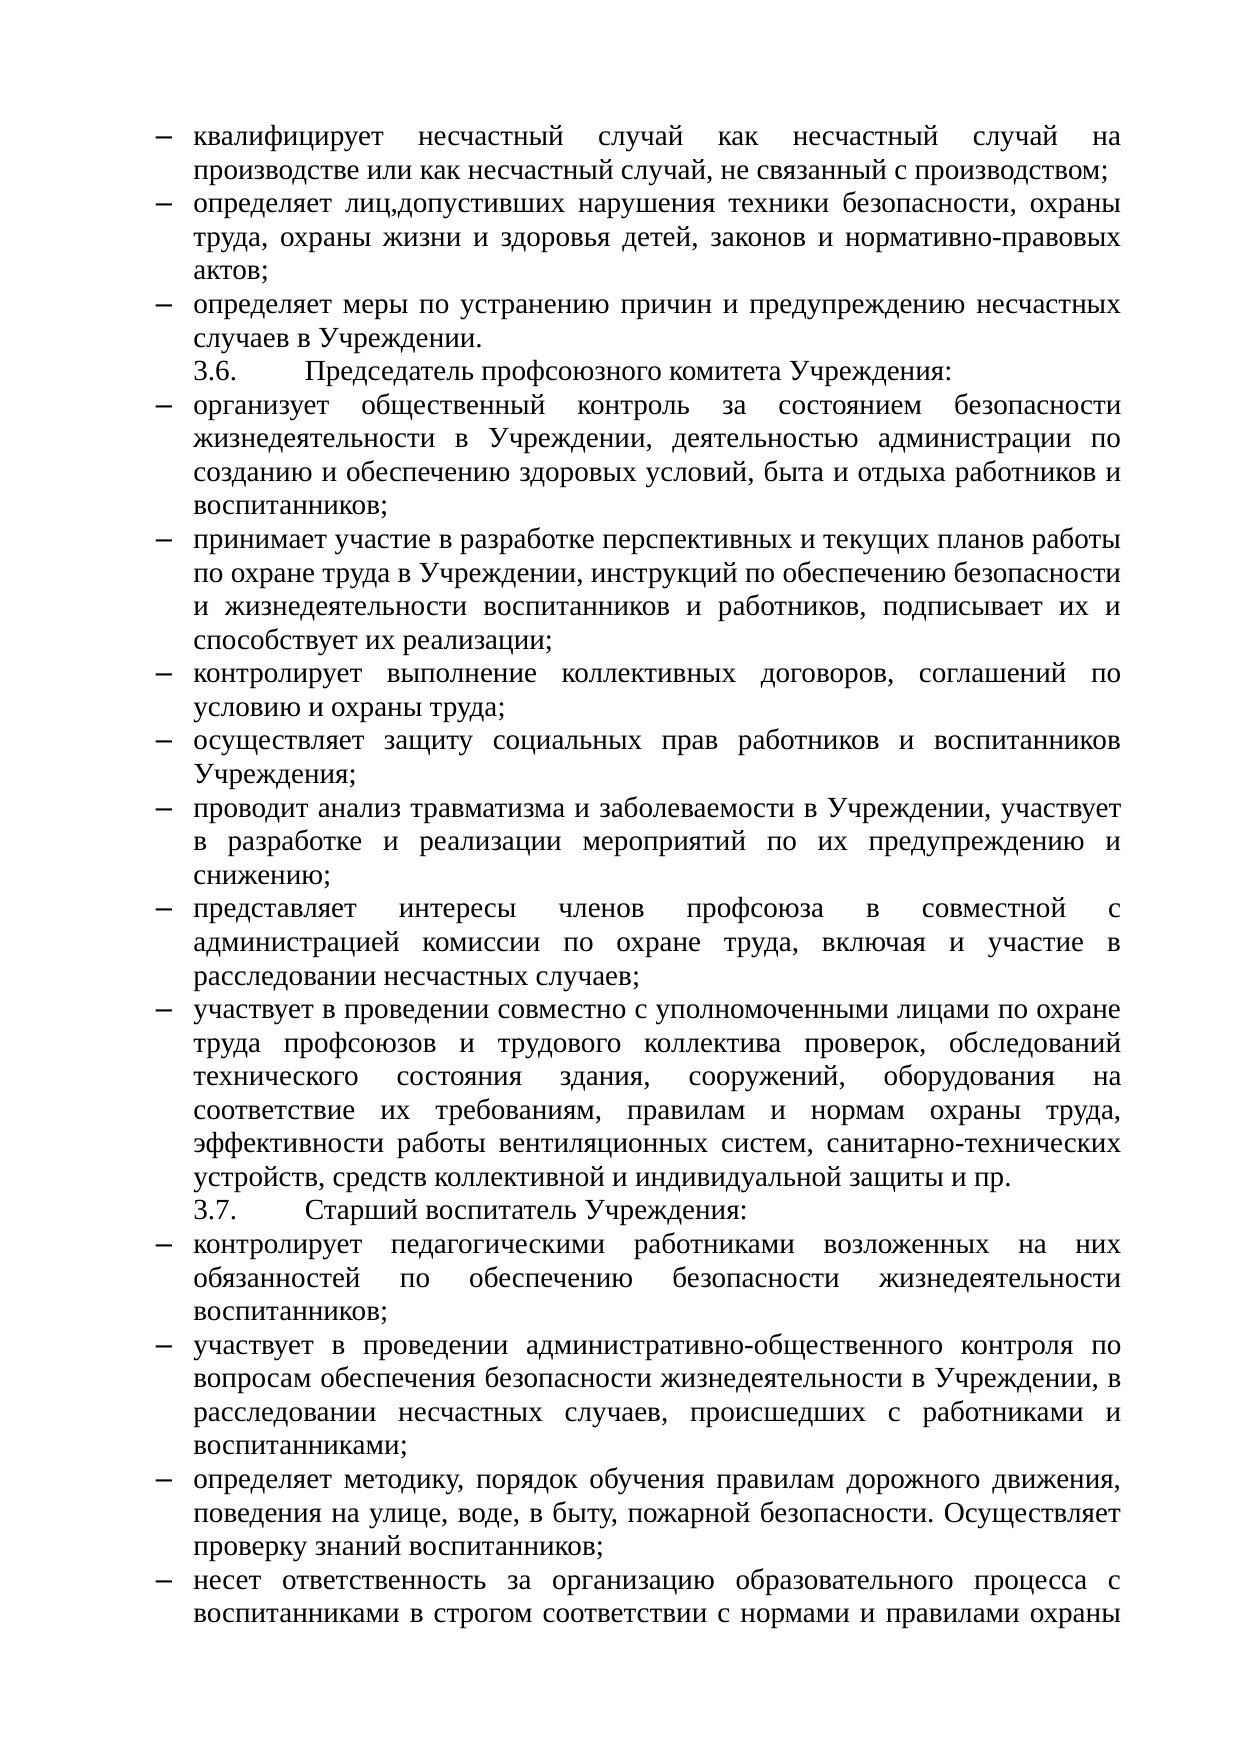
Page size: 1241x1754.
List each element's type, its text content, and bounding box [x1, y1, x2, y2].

list определяет лиц,допустивших нарушения техники безопасности, охраны труда, охраны жизни и здоровья детей, законов и нормативно-правовых актов; [156, 185, 1122, 286]
list представляет интересы членов профсоюза в совместной с администрацией комиссии по охране труда, включая и участие в расследовании несчастных случаев; [156, 890, 1122, 991]
list несет ответственность за организацию образовательного процесса с воспитанниками в строгом соответствии с нормами и правилами охраны [156, 1562, 1122, 1629]
list контролирует педагогическими работниками возложенных на них обязанностей по обеспечению безопасности жизнедеятельности воспитанников; [156, 1226, 1122, 1327]
list проводит анализ травматизма и заболеваемости в Учреждении, участвует в разработке и реализации мероприятий по их предупреждению и снижению; [156, 790, 1122, 890]
list Председатель профсоюзного комитета Учреждения: [193, 353, 1122, 387]
list участвует в проведении административно-общественного контроля по вопросам обеспечения безопасности жизнедеятельности в Учреждении, в расследовании несчастных случаев, происшедших с работниками и воспитанниками; [156, 1327, 1122, 1461]
list контролирует выполнение коллективных договоров, соглашений по условию и охраны труда; [156, 655, 1122, 722]
list квалифицирует несчастный случай как несчастный случай на производстве или как несчастный случай, не связанный с производством; [156, 118, 1122, 185]
list определяет методику, порядок обучения правилам дорожного движения, поведения на улице, воде, в быту, пожарной безопасности. Осуществляет проверку знаний воспитанников; [156, 1461, 1122, 1562]
list осуществляет защиту социальных прав работников и воспитанников Учреждения; [156, 722, 1122, 790]
list Старший воспитатель Учреждения: [193, 1192, 1122, 1226]
list участвует в проведении совместно с уполномоченными лицами по охране труда профсоюзов и трудового коллектива проверок, обследований технического состояния здания, сооружений, оборудования на соответствие их требованиям, правилам и нормам охраны труда, эффективности работы вентиляционных систем, санитарно-технических устройств, средств коллективной и индивидуальной защиты и пр. [156, 991, 1122, 1192]
list принимает участие в разработке перспективных и текущих планов работы по охране труда в Учреждении, инструкций по обеспечению безопасности и жизнедеятельности воспитанников и работников, подписывает их и способствует их реализации; [156, 521, 1122, 655]
list определяет меры по устранению причин и предупреждению несчастных случаев в Учреждении. [156, 286, 1122, 353]
list организует общественный контроль за состоянием безопасности жизнедеятельности в Учреждении, деятельностью администрации по созданию и обеспечению здоровых условий, быта и отдыха работников и воспитанников; [156, 387, 1122, 521]
